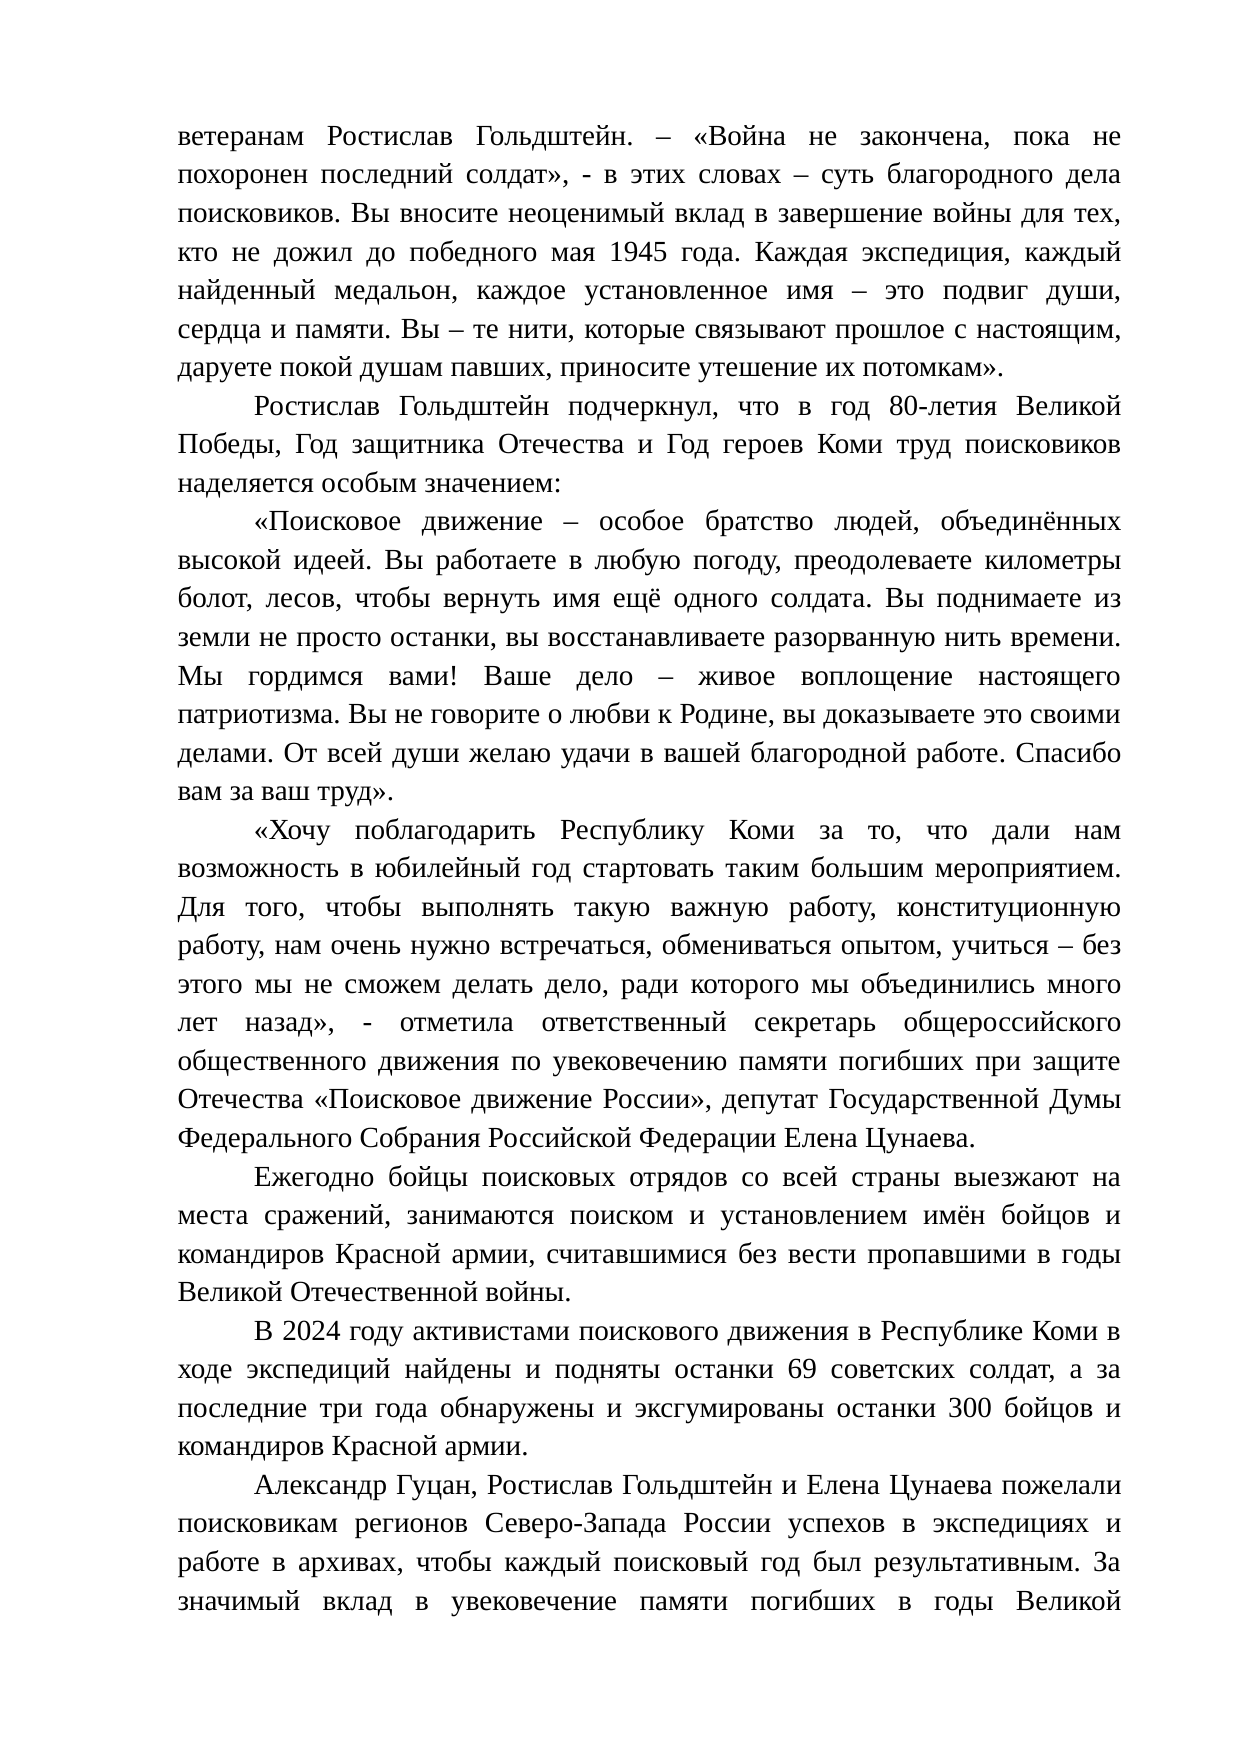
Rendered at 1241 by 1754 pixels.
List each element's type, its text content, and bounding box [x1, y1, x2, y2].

text Ростислав Гольдштейн подчеркнул, что в год 80-летия Великой Победы, Год защитника Отечества и Год героев Коми труд поисковиков наделяется особым значением: [177, 388, 1122, 498]
text «Хочу поблагодарить Республику Коми за то, что дали нам возможность в юбилейный год стартовать таким большим мероприятием. Для того, чтобы выполнять такую важную работу, конституционную работу, нам очень нужно встречаться, обмениваться опытом, учиться – без этого мы не сможем делать дело, ради которого мы объединились много лет назад», - отметила ответственный секретарь общероссийского общественного движения по увековечению памяти погибших при защите Отечества «Поисковое движение России», депутат Государственной Думы Федерального Собрания Российской Федерации Елена Цунаева. [177, 812, 1122, 1154]
text В 2024 году активистами поискового движения в Республике Коми в ходе экспедиций найдены и подняты останки 69 советских солдат, а за последние три года обнаружены и эксгумированы останки 300 бойцов и командиров Красной армии. [177, 1313, 1122, 1462]
text Ежегодно бойцы поисковых отрядов со всей страны выезжают на места сражений, занимаются поиском и установлением имён бойцов и командиров Красной армии, считавшимися без вести пропавшими в годы Великой Отечественной войны. [177, 1159, 1122, 1308]
text ветеранам Ростислав Гольдштейн. – «Война не закончена, пока не похоронен последний солдат», - в этих словах – суть благородного дела поисковиков. Вы вносите неоценимый вклад в завершение войны для тех, кто не дожил до победного мая 1945 года. Каждая экспедиция, каждый найденный медальон, каждое установленное имя – это подвиг души, сердца и памяти. Вы – те нити, которые связывают прошлое с настоящим, даруете покой душам павших, приносите утешение их потомкам». [177, 118, 1122, 383]
text «Поисковое движение – особое братство людей, объединённых высокой идеей. Вы работаете в любую погоду, преодолеваете километры болот, лесов, чтобы вернуть имя ещё одного солдата. Вы поднимаете из земли не просто останки, вы восстанавливаете разорванную нить времени. Мы гордимся вами! Ваше дело – живое воплощение настоящего патриотизма. Вы не говорите о любви к Родине, вы доказываете это своими делами. От всей души желаю удачи в вашей благородной работе. Спасибо вам за ваш труд». [177, 503, 1122, 807]
text Александр Гуцан, Ростислав Гольдштейн и Елена Цунаева пожелали поисковикам регионов Северо-Запада России успехов в экспедициях и работе в архивах, чтобы каждый поисковый год был результативным. За значимый вклад в увековечение памяти погибших в годы Великой [177, 1467, 1122, 1616]
